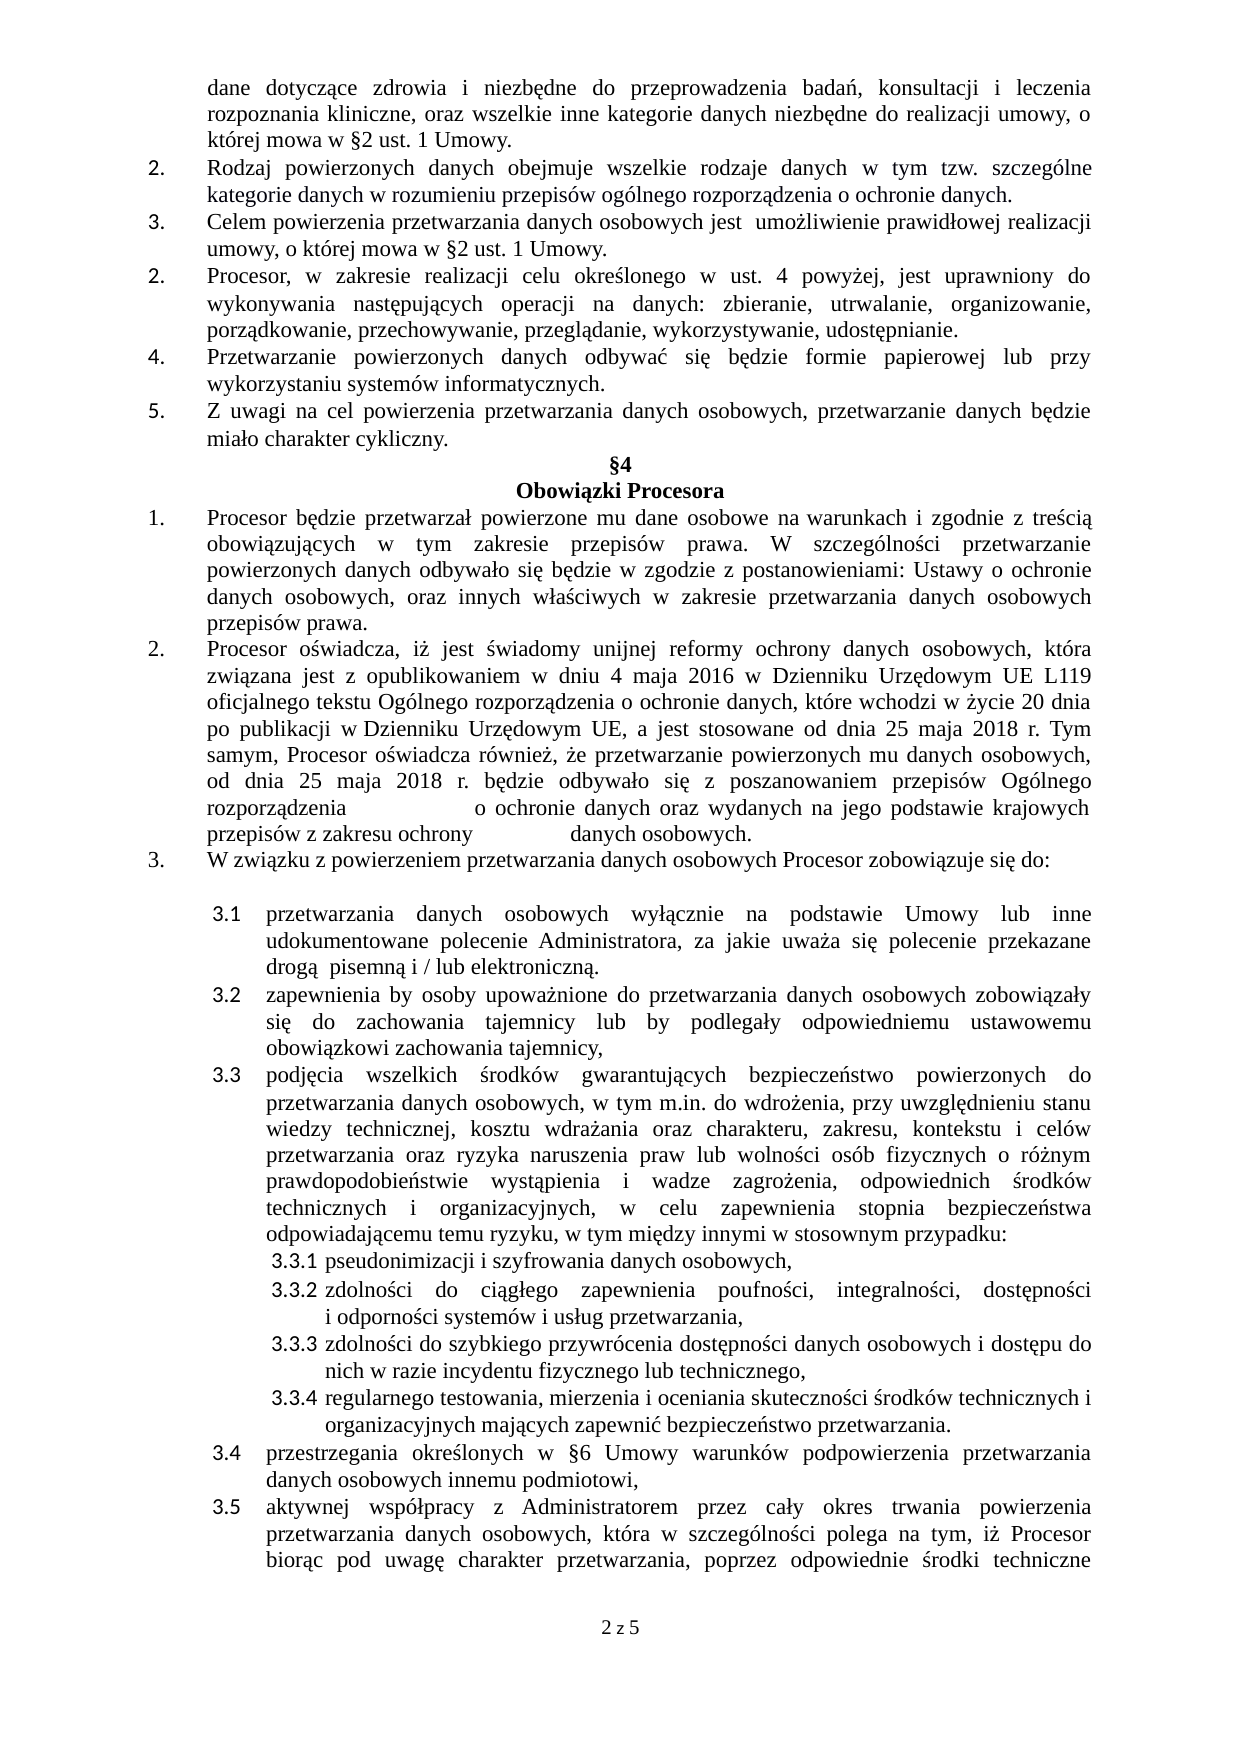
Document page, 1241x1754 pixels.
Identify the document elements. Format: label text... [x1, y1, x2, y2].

list zapewnienia by osoby upoważnione do przetwarzania danych osobowych zobowiązały się do zachowania tajemnicy lub by podlegały odpowiedniemu ustawowemu obowiązkowi zachowania tajemnicy, [207, 980, 1093, 1061]
list podjęcia wszelkich środków gwarantujących bezpieczeństwo powierzonych do przetwarzania danych osobowych, w tym m.in. do wdrożenia, przy uwzględnieniu stanu wiedzy technicznej, kosztu wdrażania oraz charakteru, zakresu, kontekstu i celów przetwarzania oraz ryzyka naruszenia praw lub wolności osób fizycznych o różnym prawdopodobieństwie wystąpienia i wadze zagrożenia, odpowiednich środków technicznych i organizacyjnych, w celu zapewnienia stopnia bezpieczeństwa odpowiadającemu temu ryzyku, w tym między innymi w stosownym przypadku: [207, 1061, 1093, 1247]
list Procesor, w zakresie realizacji celu określonego w ust. 4 powyżej, jest uprawniony do wykonywania następujących operacji na danych: zbieranie, utrwalanie, organizowanie, porządkowanie, przechowywanie, przeglądanie, wykorzystywanie, udostępnianie. [148, 262, 1093, 342]
list Celem powierzenia przetwarzania danych osobowych jest umożliwienie prawidłowej realizacji umowy, o której mowa w §2 ust. 1 Umowy. [148, 207, 1093, 262]
list Z uwagi na cel powierzenia przetwarzania danych osobowych, przetwarzanie danych będzie miało charakter cykliczny. [148, 397, 1093, 451]
list przestrzegania określonych w §6 Umowy warunków podpowierzenia przetwarzania danych osobowych innemu podmiotowi, [207, 1438, 1093, 1492]
list zdolności do szybkiego przywrócenia dostępności danych osobowych i dostępu do nich w razie incydentu fizycznego lub technicznego, [266, 1329, 1093, 1383]
subtitle §4 [148, 451, 1093, 477]
list Przetwarzanie powierzonych danych odbywać się będzie formie papierowej lub przy wykorzystaniu systemów informatycznych. [148, 342, 1093, 397]
subtitle Obowiązki Procesora [148, 477, 1093, 504]
list regularnego testowania, mierzenia i oceniania skuteczności środków technicznych i organizacyjnych mających zapewnić bezpieczeństwo przetwarzania. [266, 1383, 1093, 1438]
list Procesor oświadcza, iż jest świadomy unijnej reformy ochrony danych osobowych, która związana jest z opublikowaniem w dniu 4 maja 2016 w Dzienniku Urzędowym UE L119 oficjalnego tekstu Ogólnego rozporządzenia o ochronie danych, które wchodzi w życie 20 dnia po publikacji w Dzienniku Urzędowym UE, a jest stosowane od dnia 25 maja 2018 r. Tym samym, Procesor oświadcza również, że przetwarzanie powierzonych mu danych osobowych, od dnia 25 maja 2018 r. będzie odbywało się z poszanowaniem przepisów Ogólnego rozporządzenia o ochronie danych oraz wydanych na jego podstawie krajowych przepisów z zakresu ochrony danych osobowych. [148, 636, 1093, 846]
list Rodzaj powierzonych danych obejmuje wszelkie rodzaje danych w tym tzw. szczególne kategorie danych w rozumieniu przepisów ogólnego rozporządzenia o ochronie danych. [148, 153, 1093, 207]
list dane dotyczące zdrowia i niezbędne do przeprowadzenia badań, konsultacji i leczenia rozpoznania kliniczne, oraz wszelkie inne kategorie danych niezbędne do realizacji umowy, o której mowa w §2 ust. 1 Umowy. [149, 74, 1093, 153]
list zdolności do ciągłego zapewnienia poufności, integralności, dostępności i odporności systemów i usług przetwarzania, [266, 1275, 1093, 1329]
list W związku z powierzeniem przetwarzania danych osobowych Procesor zobowiązuje się do: [148, 846, 1093, 873]
list przetwarzania danych osobowych wyłącznie na podstawie Umowy lub inne udokumentowane polecenie Administratora, za jakie uważa się polecenie przekazane drogą pisemną i / lub elektroniczną. [207, 899, 1093, 980]
list pseudonimizacji i szyfrowania danych osobowych, [266, 1247, 1093, 1275]
list aktywnej współpracy z Administratorem przez cały okres trwania powierzenia przetwarzania danych osobowych, która w szczególności polega na tym, iż Procesor biorąc pod uwagę charakter przetwarzania, poprzez odpowiednie środki techniczne [207, 1492, 1093, 1573]
list Procesor będzie przetwarzał powierzone mu dane osobowe na warunkach i zgodnie z treścią obowiązujących w tym zakresie przepisów prawa. W szczególności przetwarzanie powierzonych danych odbywało się będzie w zgodzie z postanowieniami: Ustawy o ochronie danych osobowych, oraz innych właściwych w zakresie przetwarzania danych osobowych przepisów prawa. [148, 504, 1093, 636]
